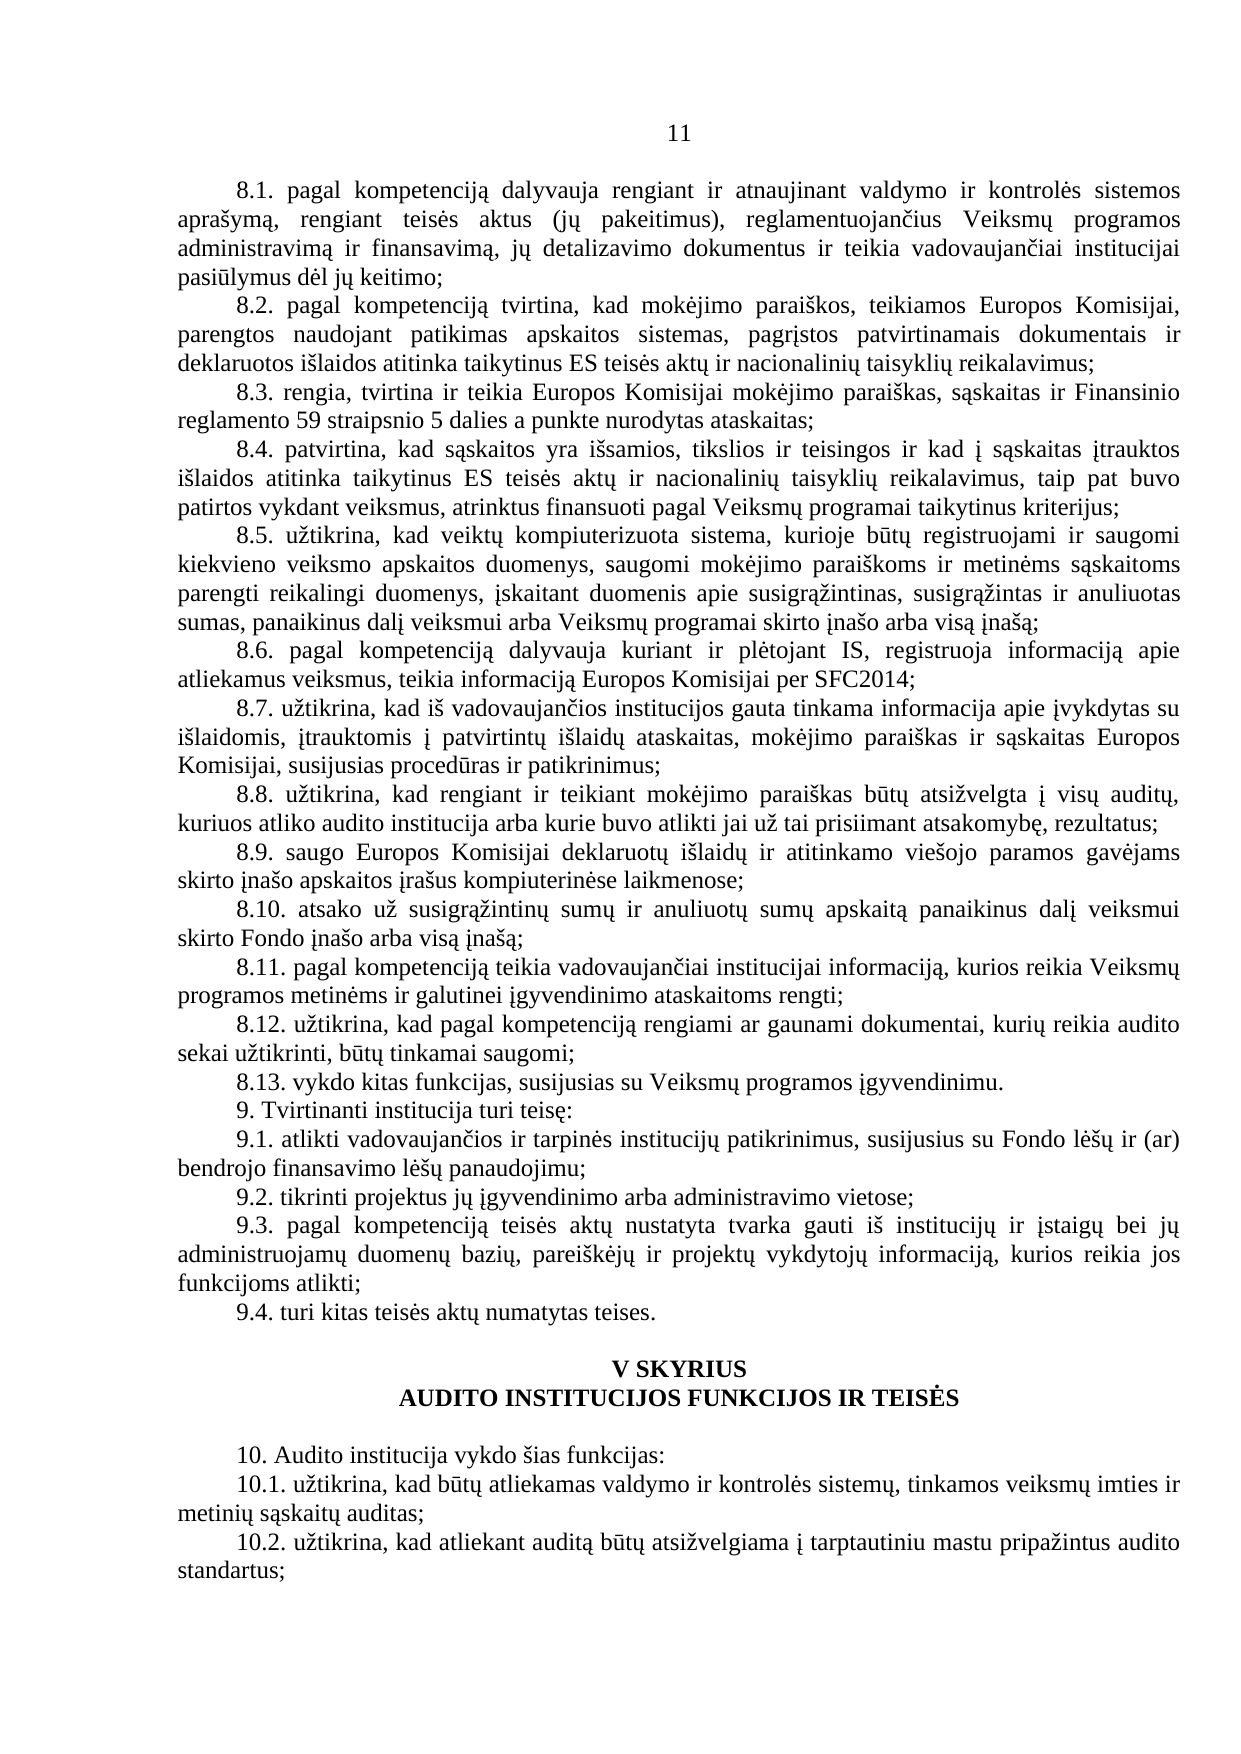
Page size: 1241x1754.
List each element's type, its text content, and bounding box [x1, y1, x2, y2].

text 10.1. užtikrina, kad būtų atliekamas valdymo ir kontrolės sistemų, tinkamos veiksmų imties ir metinių sąskaitų auditas; [177, 1469, 1181, 1527]
text 9.1. atlikti vadovaujančios ir tarpinės institucijų patikrinimus, susijusius su Fondo lėšų ir (ar) bendrojo finansavimo lėšų panaudojimu; [177, 1124, 1181, 1182]
text 8.6. pagal kompetenciją dalyvauja kuriant ir plėtojant IS, registruoja informaciją apie atliekamus veiksmus, teikia informaciją Europos Komisijai per SFC2014; [177, 636, 1181, 693]
text V SKYRIUS [177, 1354, 1181, 1383]
text 8.4. patvirtina, kad sąskaitos yra išsamios, tikslios ir teisingos ir kad į sąskaitas įtrauktos išlaidos atitinka taikytinus ES teisės aktų ir nacionalinių taisyklių reikalavimus, taip pat buvo patirtos vykdant veiksmus, atrinktus finansuoti pagal Veiksmų programai taikytinus kriterijus; [177, 434, 1181, 521]
text 10.2. užtikrina, kad atliekant auditą būtų atsižvelgiama į tarptautiniu mastu pripažintus audito standartus; [177, 1527, 1181, 1584]
text 8.7. užtikrina, kad iš vadovaujančios institucijos gauta tinkama informacija apie įvykdytas su išlaidomis, įtrauktomis į patvirtintų išlaidų ataskaitas, mokėjimo paraiškas ir sąskaitas Europos Komisijai, susijusias procedūras ir patikrinimus; [177, 693, 1181, 779]
text 9.2. tikrinti projektus jų įgyvendinimo arba administravimo vietose; [177, 1182, 1181, 1211]
text 8.1. pagal kompetenciją dalyvauja rengiant ir atnaujinant valdymo ir kontrolės sistemos aprašymą, rengiant teisės aktus (jų pakeitimus), reglamentuojančius Veiksmų programos administravimą ir finansavimą, jų detalizavimo dokumentus ir teikia vadovaujančiai institucijai pasiūlymus dėl jų keitimo; [177, 176, 1181, 291]
text 8.3. rengia, tvirtina ir teikia Europos Komisijai mokėjimo paraiškas, sąskaitas ir Finansinio reglamento 59 straipsnio 5 dalies a punkte nurodytas ataskaitas; [177, 377, 1181, 434]
text 8.5. užtikrina, kad veiktų kompiuterizuota sistema, kurioje būtų registruojami ir saugomi kiekvieno veiksmo apskaitos duomenys, saugomi mokėjimo paraiškoms ir metinėms sąskaitoms parengti reikalingi duomenys, įskaitant duomenis apie susigrąžintinas, susigrąžintas ir anuliuotas sumas, panaikinus dalį veiksmui arba Veiksmų programai skirto įnašo arba visą įnašą; [177, 521, 1181, 636]
text AUDITO INSTITUCIJOS FUNKCIJOS IR TEISĖS [177, 1383, 1181, 1412]
text 9.3. pagal kompetenciją teisės aktų nustatyta tvarka gauti iš institucijų ir įstaigų bei jų administruojamų duomenų bazių, pareiškėjų ir projektų vykdytojų informaciją, kurios reikia jos funkcijoms atlikti; [177, 1211, 1181, 1297]
text 10. Audito institucija vykdo šias funkcijas: [177, 1441, 1181, 1469]
text 8.8. užtikrina, kad rengiant ir teikiant mokėjimo paraiškas būtų atsižvelgta į visų auditų, kuriuos atliko audito institucija arba kurie buvo atlikti jai už tai prisiimant atsakomybę, rezultatus; [177, 779, 1181, 837]
text 8.11. pagal kompetenciją teikia vadovaujančiai institucijai informaciją, kurios reikia Veiksmų programos metinėms ir galutinei įgyvendinimo ataskaitoms rengti; [177, 952, 1181, 1009]
text 9. Tvirtinanti institucija turi teisę: [177, 1096, 1181, 1124]
text 8.9. saugo Europos Komisijai deklaruotų išlaidų ir atitinkamo viešojo paramos gavėjams skirto įnašo apskaitos įrašus kompiuterinėse laikmenose; [177, 837, 1181, 894]
text 8.12. užtikrina, kad pagal kompetenciją rengiami ar gaunami dokumentai, kurių reikia audito sekai užtikrinti, būtų tinkamai saugomi; [177, 1009, 1181, 1067]
text 8.13. vykdo kitas funkcijas, susijusias su Veiksmų programos įgyvendinimu. [177, 1067, 1181, 1096]
text 9.4. turi kitas teisės aktų numatytas teises. [177, 1297, 1181, 1326]
text 8.10. atsako už susigrąžintinų sumų ir anuliuotų sumų apskaitą panaikinus dalį veiksmui skirto Fondo įnašo arba visą įnašą; [177, 894, 1181, 952]
text 8.2. pagal kompetenciją tvirtina, kad mokėjimo paraiškos, teikiamos Europos Komisijai, parengtos naudojant patikimas apskaitos sistemas, pagrįstos patvirtinamais dokumentais ir deklaruotos išlaidos atitinka taikytinus ES teisės aktų ir nacionalinių taisyklių reikalavimus; [177, 291, 1181, 377]
